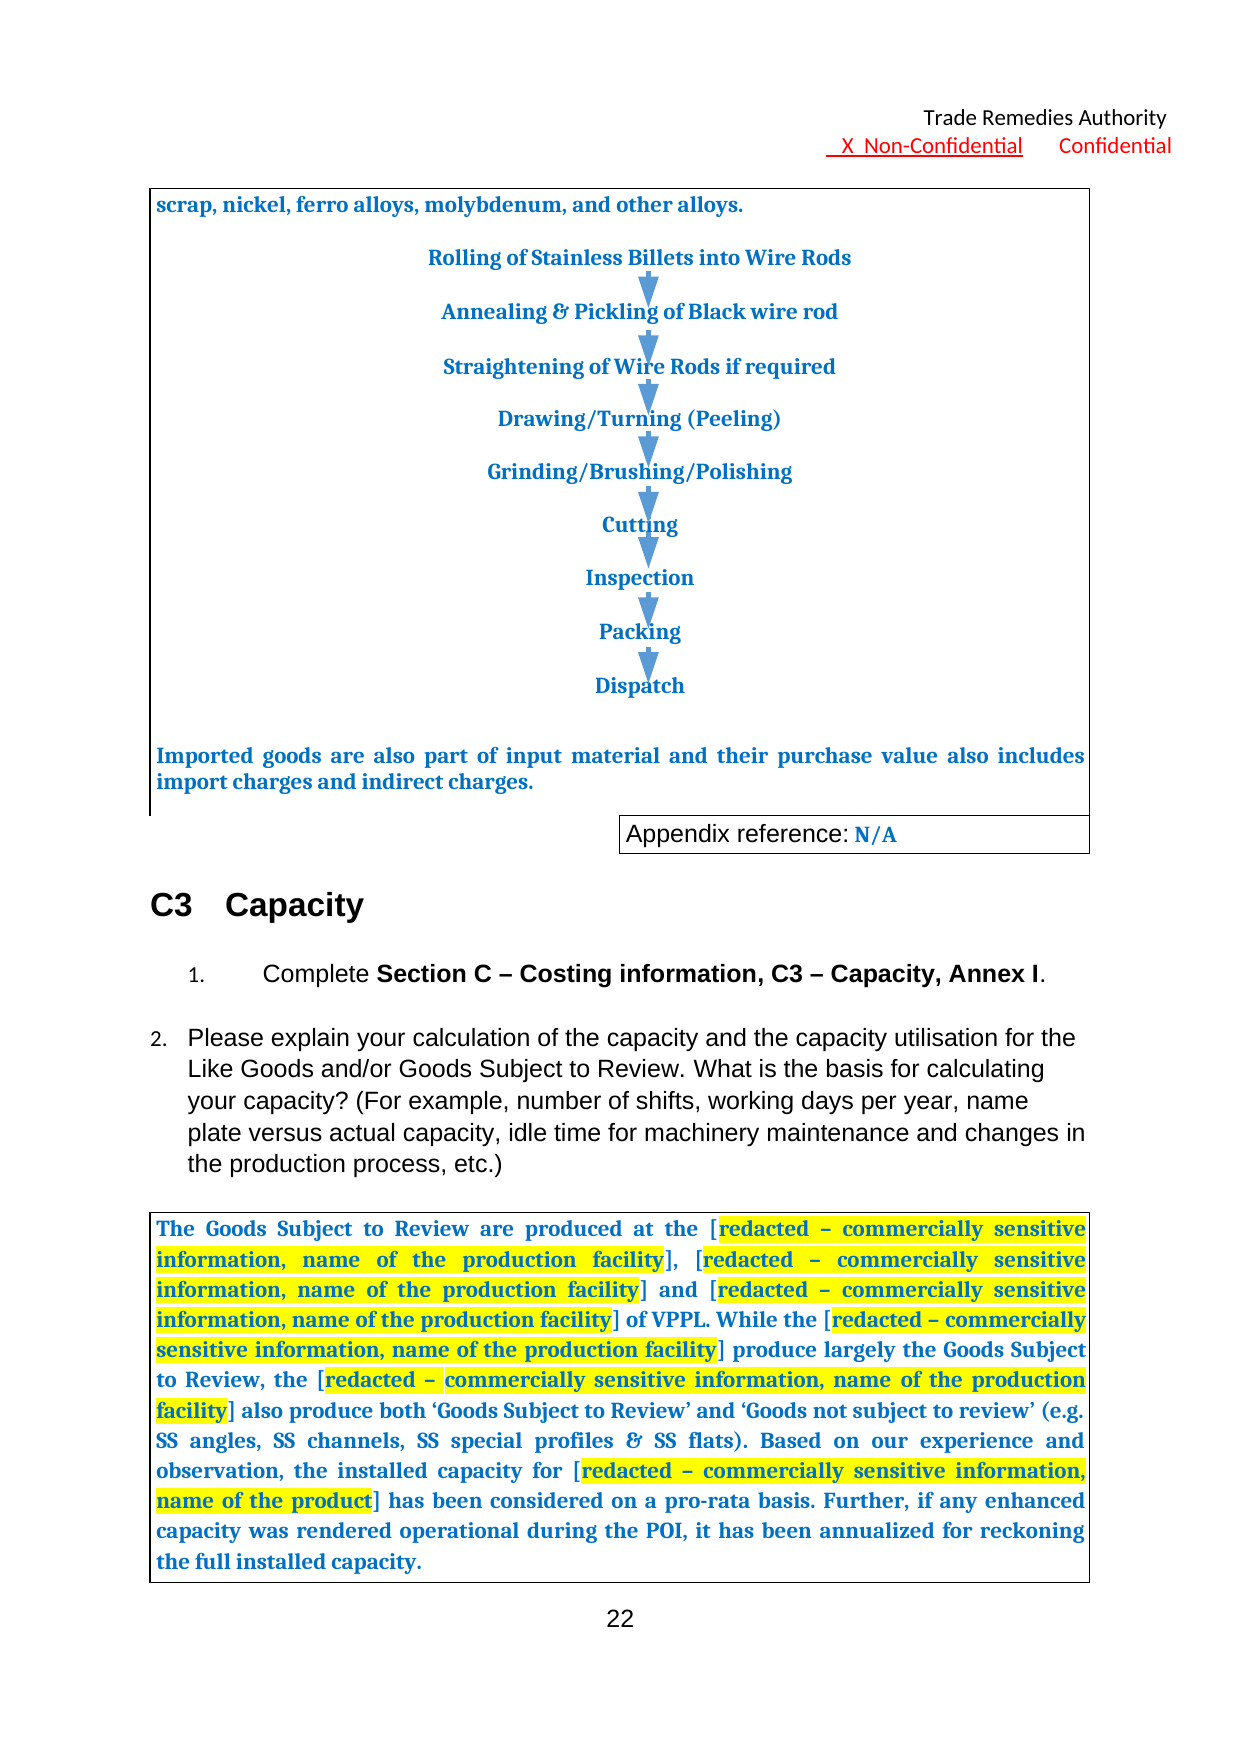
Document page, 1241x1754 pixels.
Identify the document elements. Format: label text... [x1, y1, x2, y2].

subtitle C3 Capacity [150, 885, 1090, 923]
list Complete Section C – Costing information, C3 – Capacity, Annex I. [187, 959, 1090, 988]
table_header scrap, nickel, ferro alloys, molybdenum, and other alloys. Rolling of Stainless Billets into Wire Rods Annealing & Pickling of Black wire rod Straightening of Wire Rods if required Drawing/Turning (Peeling) Grinding/Brushing/Polishing Cutting Inspection Packing Dispatch Imported goods are also part of input material and their purchase value also includes import charges and indirect charges. [151, 189, 1089, 815]
table_header The Goods Subject to Review are produced at the [redacted – commercially sensitive information, name of the production facility], [redacted – commercially sensitive information, name of the production facility] and [redacted – commercially sensitive information, name of the production facility] of VPPL. While the [redacted – commercially sensitive information, name of the production facility] produce largely the Goods Subject to Review, the [redacted – commercially sensitive information, name of the production facility] also produce both ‘Goods Subject to Review’ and ‘Goods not subject to review’ (e.g. SS angles, SS channels, SS special profiles & SS flats). Based on our experience and observation, the installed capacity for [redacted – commercially sensitive information, name of the product] has been considered on a pro-rata basis. Further, if any enhanced capacity was rendered operational during the POI, it has been annualized for reckoning the full installed capacity. [151, 1213, 1089, 1582]
table_cell [150, 816, 619, 853]
table_cell Appendix reference: N/A [620, 816, 1089, 853]
list Please explain your calculation of the capacity and the capacity utilisation for the Like Goods and/or Goods Subject to Review. What is the basis for calculating your capacity? (For example, number of shifts, working days per year, name plate versus actual capacity, idle time for machinery maintenance and changes in the production process, etc.) [150, 1022, 1090, 1178]
